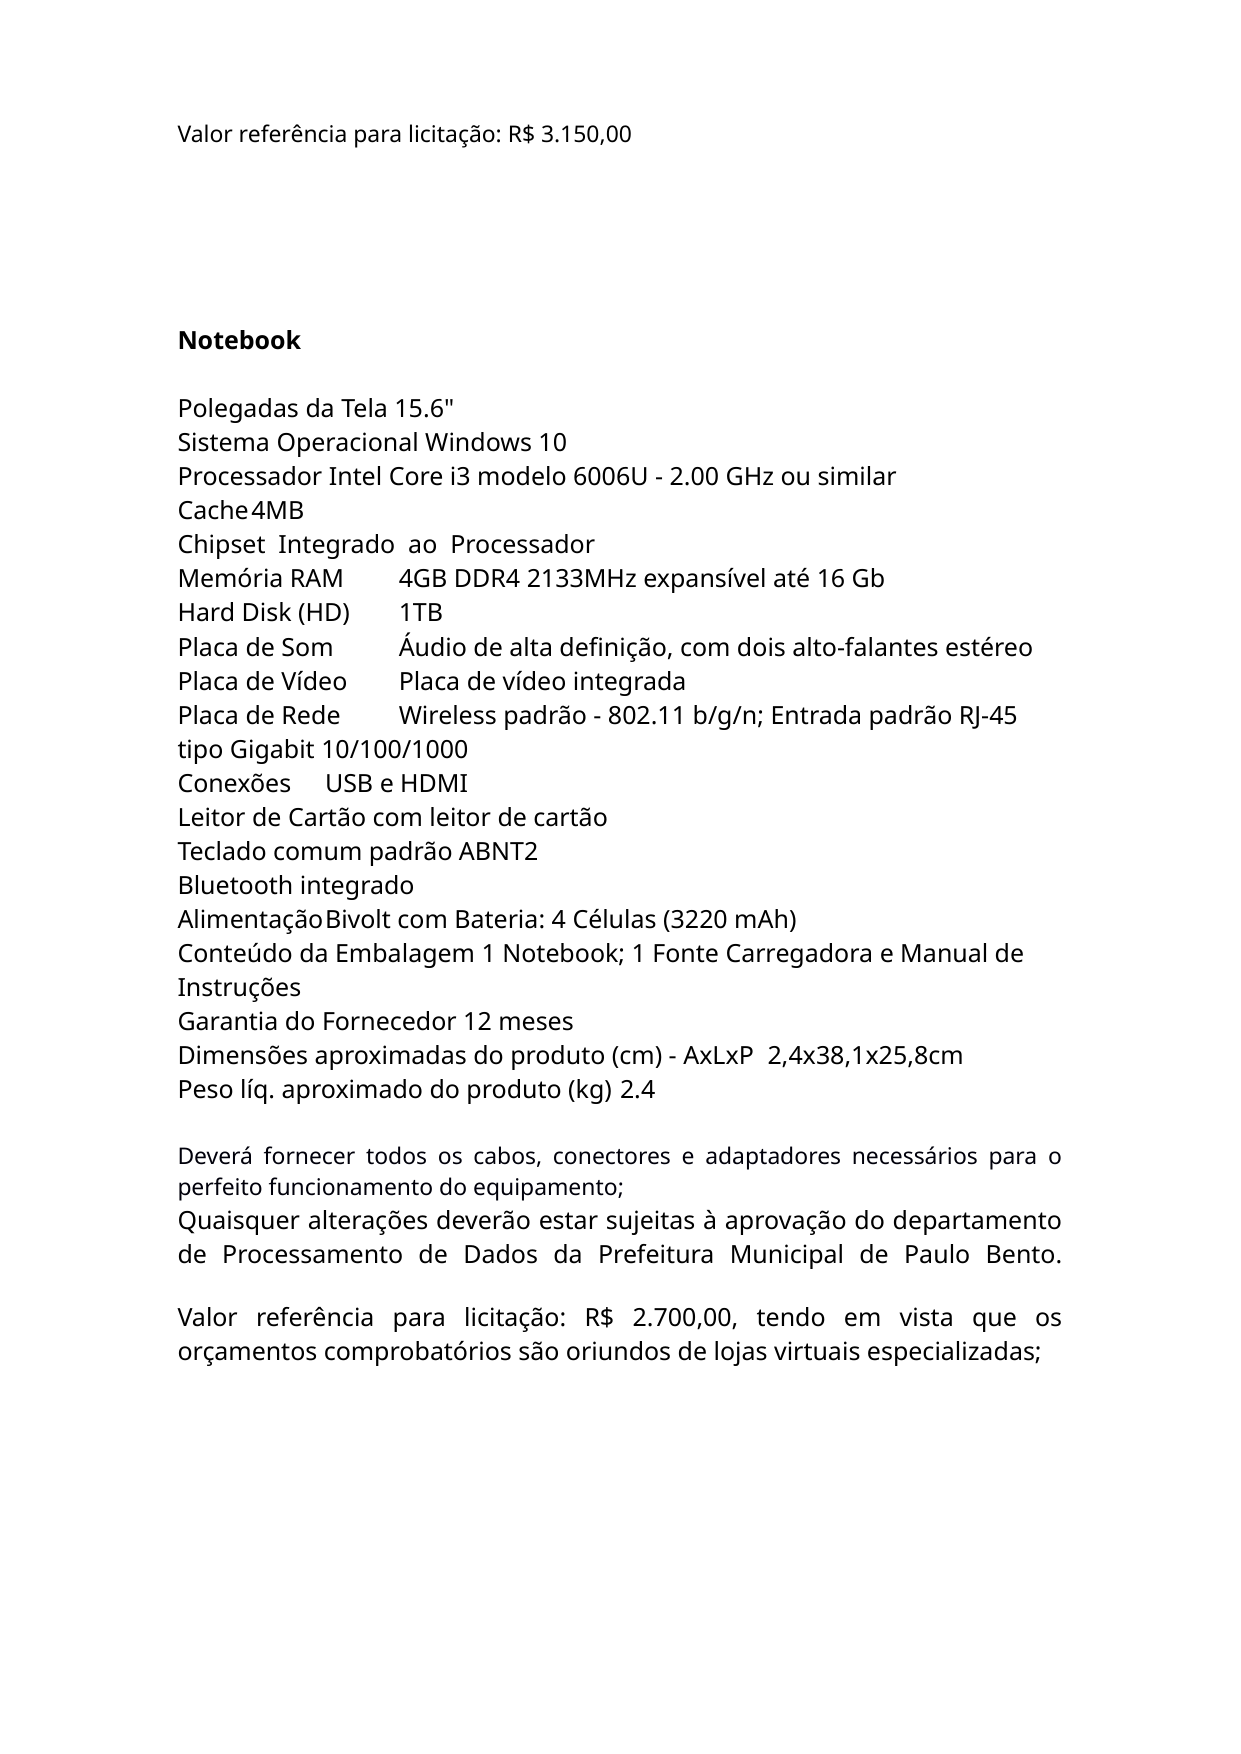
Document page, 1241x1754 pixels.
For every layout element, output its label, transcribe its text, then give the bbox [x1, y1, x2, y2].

text Chipset Integrado ao Processador [177, 527, 1063, 561]
text Deverá fornecer todos os cabos, conectores e adaptadores necessários para o perfeito funcionamento do equipamento; [177, 1140, 1063, 1203]
text Placa de Rede Wireless padrão - 802.11 b/g/n; Entrada padrão RJ-45 tipo Gigabit 10/100/1000 [177, 697, 1063, 765]
text Cache 4MB [177, 493, 1063, 527]
text Notebook [177, 323, 1063, 357]
text Valor referência para licitação: R$ 3.150,00 [177, 118, 1063, 149]
text Quaisquer alterações deverão estar sujeitas à aprovação do departamento de Processamento de Dados da Prefeitura Municipal de Paulo Bento. [177, 1203, 1063, 1299]
text Memória RAM 4GB DDR4 2133MHz expansível até 16 Gb [177, 561, 1063, 595]
text Dimensões aproximadas do produto (cm) - AxLxP 2,4x38,1x25,8cm [177, 1038, 1063, 1072]
text Conteúdo da Embalagem 1 Notebook; 1 Fonte Carregadora e Manual de Instruções [177, 936, 1063, 1004]
text Polegadas da Tela 15.6" [177, 391, 1063, 425]
text Alimentação Bivolt com Bateria: 4 Células (3220 mAh) [177, 902, 1063, 936]
text Valor referência para licitação: R$ 2.700,00, tendo em vista que os orçamentos comprobatórios são oriundos de lojas virtuais especializadas; [177, 1299, 1063, 1368]
text Leitor de Cartão com leitor de cartão [177, 799, 1063, 833]
text Placa de Vídeo Placa de vídeo integrada [177, 663, 1063, 697]
text Garantia do Fornecedor 12 meses [177, 1004, 1063, 1038]
text Sistema Operacional Windows 10 [177, 425, 1063, 459]
text Placa de Som Áudio de alta definição, com dois alto-falantes estéreo [177, 629, 1063, 663]
text Hard Disk (HD) 1TB [177, 595, 1063, 629]
text Teclado comum padrão ABNT2 [177, 833, 1063, 868]
text Bluetooth integrado [177, 868, 1063, 902]
text Peso líq. aproximado do produto (kg) 2.4 [177, 1072, 1063, 1106]
text Conexões USB e HDMI [177, 765, 1063, 799]
text Processador Intel Core i3 modelo 6006U - 2.00 GHz ou similar [177, 459, 1063, 493]
